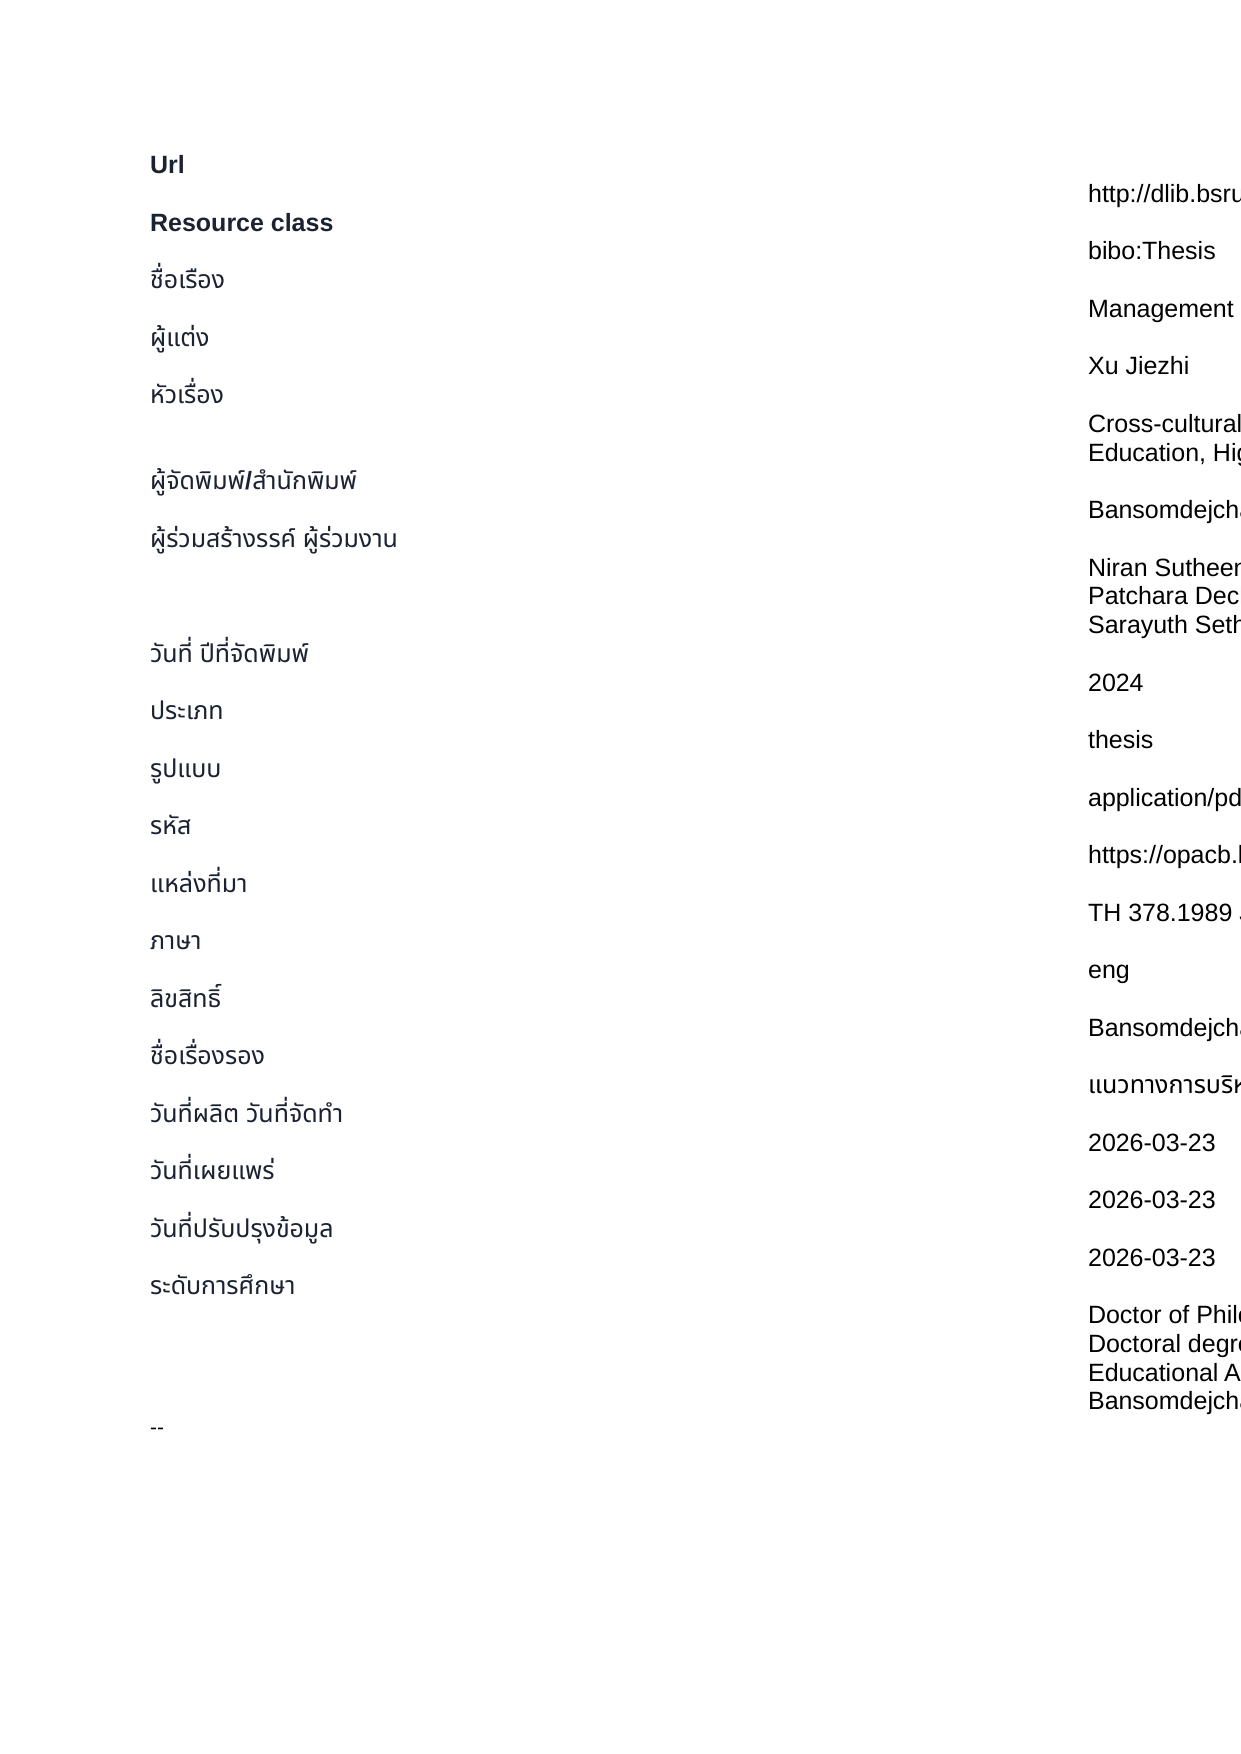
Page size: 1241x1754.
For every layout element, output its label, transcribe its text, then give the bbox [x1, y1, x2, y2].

text Cross-cultural education -- China -- Guangxi [1088, 409, 1240, 437]
text 2026-03-23 [1088, 1185, 1240, 1214]
text TH 378.1989 J61M 2024 [1088, 897, 1240, 926]
text eng [1088, 955, 1240, 984]
text วันที่ปรับปรุงข้อมูล [150, 1214, 1090, 1242]
text bibo:Thesis [1088, 236, 1240, 265]
text application/pdf [1088, 782, 1240, 811]
text Sarayuth Sethakhajorn [1088, 610, 1240, 639]
text thesis [1088, 725, 1240, 754]
text Patchara Dechhome [1088, 581, 1240, 610]
text ชื่อเรื่องรอง [150, 1041, 1090, 1070]
text Education, Higher -- Administration -- China -- Guangxi [1088, 437, 1240, 466]
text รหัส [150, 811, 1090, 840]
text วันที่เผยแพร่ [150, 1156, 1090, 1185]
text ภาษา [150, 926, 1090, 955]
text Niran Sutheeniran [1088, 552, 1240, 581]
text Bansomdejchaopraya Rajabhat University [1088, 1386, 1240, 1415]
text ระดับการศึกษา [150, 1271, 1090, 1300]
text วันที่ ปีที่จัดพิมพ์ [150, 639, 1090, 667]
text http://dlib.bsru.ac.th/s/library/item/3584 [1088, 179, 1240, 207]
text ชื่อเรือง [150, 265, 1090, 294]
text แนวทางการบริหารจัดการการบูรณาการข้ามวัฒนธรรมสำหรับนักศึกษาต่างชาติในมณฑลกวางสี [1088, 1070, 1240, 1099]
text ประเภท [150, 696, 1090, 725]
text รูปแบบ [150, 754, 1090, 782]
text https://opacb.bsru.ac.th/cgi-bin/koha/opac-detail.pl?biblionumber=128149 ลิงค์ข้อมูลในระบบ Matrix [1088, 840, 1240, 869]
text 2026-03-23 [1088, 1127, 1240, 1156]
text Resource class [150, 207, 1090, 236]
text Url [150, 150, 1090, 179]
text Management guidelines of cross–cultural integration for international student in Guangxi [1088, 294, 1240, 322]
text หัวเรื่อง [150, 380, 1090, 409]
text Doctoral degree [1088, 1329, 1240, 1357]
text 2026-03-23 [1088, 1242, 1240, 1271]
text Educational Administration [1088, 1357, 1240, 1386]
text ผู้ร่วมสร้างรรค์ ผู้ร่วมงาน [150, 524, 1090, 552]
text Bansomdejchaopraya Rajabhat University. Office of Academic Resources and Information Technology [1088, 495, 1240, 524]
text ผู้จัดพิมพ์/สำนักพิมพ์ [150, 466, 1090, 495]
text Bansomdejchaopraya Rajabhat University [1088, 1012, 1240, 1041]
text -- [150, 1415, 1090, 1439]
text Doctor of Philosophy [1088, 1300, 1240, 1329]
text Xu Jiezhi [1088, 351, 1240, 380]
text 2024 [1088, 667, 1240, 696]
text วันที่ผลิต วันที่จัดทำ [150, 1099, 1090, 1127]
text แหล่งที่มา [150, 869, 1090, 897]
text ผู้แต่ง [150, 322, 1090, 351]
text ลิขสิทธิ์ [150, 984, 1090, 1012]
